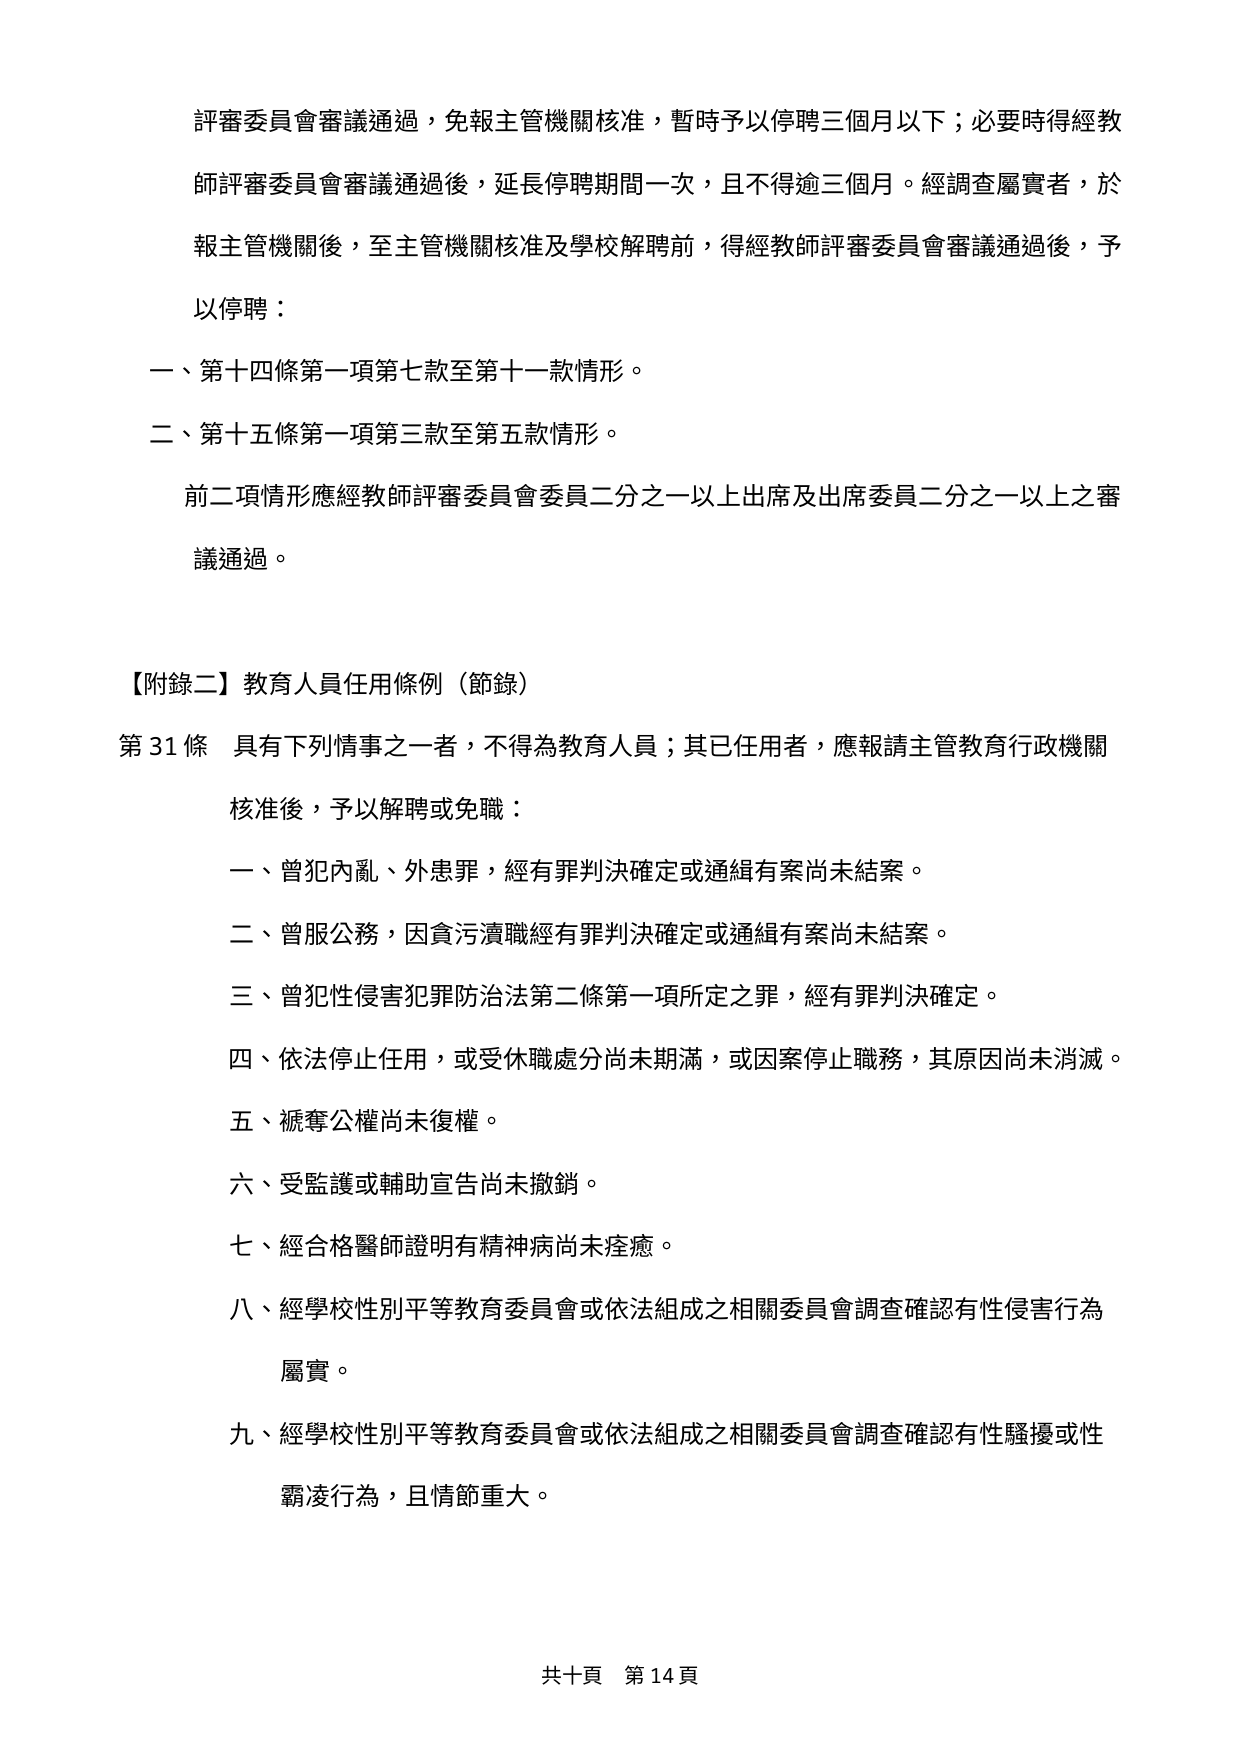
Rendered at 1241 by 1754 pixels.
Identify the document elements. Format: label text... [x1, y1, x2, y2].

text 三、曾犯性侵害犯罪防治法第二條第一項所定之罪，經有罪判決確定。 [118, 953, 1122, 1016]
text 二、第十五條第一項第三款至第五款情形。 [118, 391, 1122, 453]
text 九、經學校性別平等教育委員會或依法組成之相關委員會調查確認有性騷擾或性 霸凌行為，且情節重大。 [229, 1391, 1122, 1516]
text 四、依法停止任用，或受休職處分尚未期滿，或因案停止職務，其原因尚未消滅。 [229, 1016, 1122, 1078]
text 八、經學校性別平等教育委員會或依法組成之相關委員會調查確認有性侵害行為 屬實。 [229, 1266, 1122, 1391]
text 七、經合格醫師證明有精神病尚未痊癒。 [118, 1203, 1122, 1266]
text 前二項情形應經教師評審委員會委員二分之一以上出席及出席委員二分之一以上之審議通過。 [118, 453, 1122, 578]
text 第31條 具有下列情事之一者，不得為教育人員；其已任用者，應報請主管教育行政機關核准後，予以解聘或免職： [118, 703, 1122, 828]
text 六、受監護或輔助宣告尚未撤銷。 [118, 1141, 1122, 1203]
text 一、曾犯內亂、外患罪，經有罪判決確定或通緝有案尚未結案。 [118, 828, 1122, 891]
text 【附錄二】教育人員任用條例（節錄） [118, 641, 1122, 703]
text 評審委員會審議通過，免報主管機關核准，暫時予以停聘三個月以下；必要時得經教師評審委員會審議通過後，延長停聘期間一次，且不得逾三個月。經調查屬實者，於報主管機關後，至主管機關核准及學校解聘前，得經教師評審委員會審議通過後，予以停聘： [118, 78, 1122, 328]
text 一、第十四條第一項第七款至第十一款情形。 [118, 328, 1122, 391]
text 二、曾服公務，因貪污瀆職經有罪判決確定或通緝有案尚未結案。 [118, 891, 1122, 953]
text 五、褫奪公權尚未復權。 [118, 1078, 1122, 1141]
